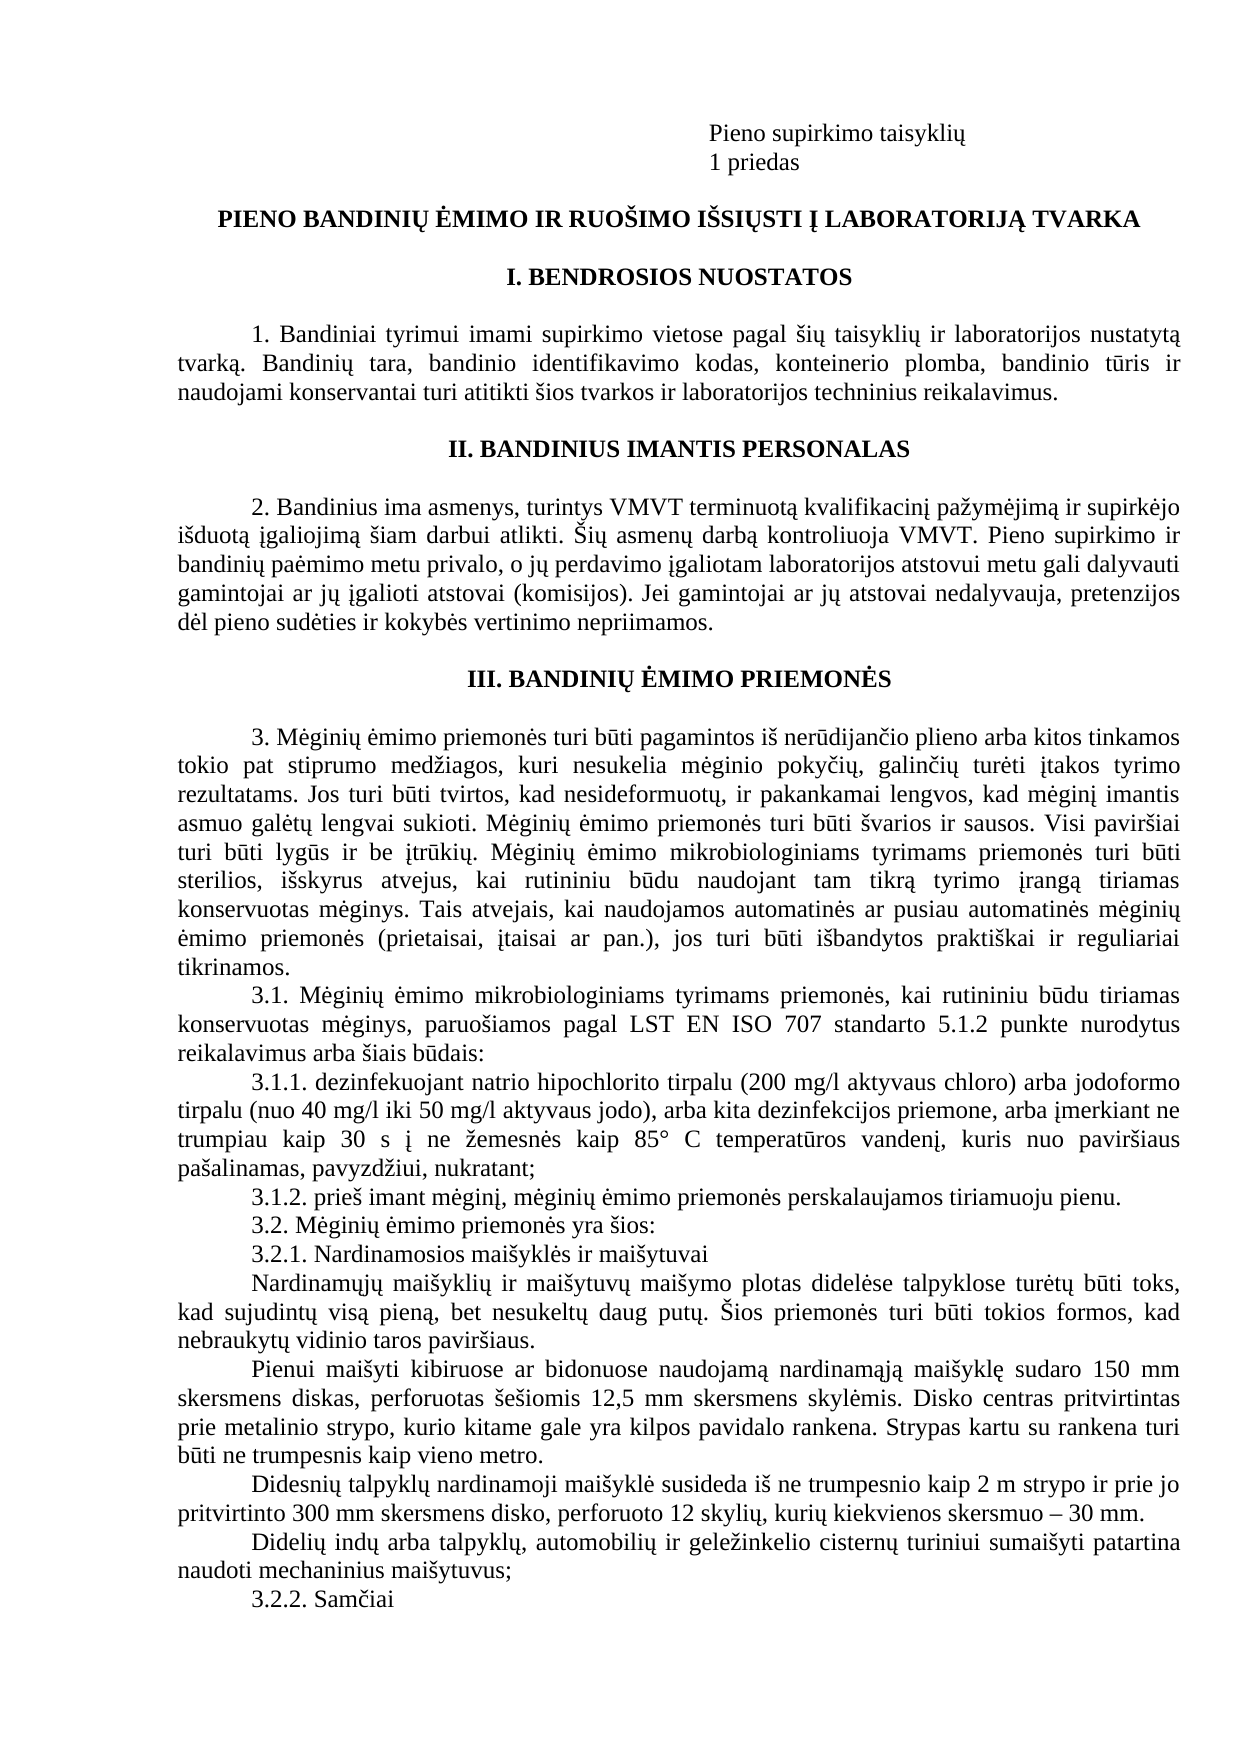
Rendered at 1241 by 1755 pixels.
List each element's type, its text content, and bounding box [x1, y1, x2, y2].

text Pieno supirkimo taisyklių [709, 118, 1181, 147]
text Pienui maišyti kibiruose ar bidonuose naudojamą nardinamąją maišyklę sudaro 150 mm skersmens diskas, perforuotas šešiomis 12,5 mm skersmens skylėmis. Disko centras pritvirtintas prie metalinio strypo, kurio kitame gale yra kilpos pavidalo rankena. Strypas kartu su rankena turi būti ne trumpesnis kaip vieno metro. [177, 1354, 1181, 1469]
text 3.1.1. dezinfekuojant natrio hipochlorito tirpalu (200 mg/l aktyvaus chloro) arba jodoformo tirpalu (nuo 40 mg/l iki 50 mg/l aktyvaus jodo), arba kita dezinfekcijos priemone, arba įmerkiant ne trumpiau kaip 30 s į ne žemesnės kaip 85° C temperatūros vandenį, kuris nuo paviršiaus pašalinamas, pavyzdžiui, nukratant; [177, 1067, 1181, 1182]
text 2. Bandinius ima asmenys, turintys VMVT terminuotą kvalifikacinį pažymėjimą ir supirkėjo išduotą įgaliojimą šiam darbui atlikti. Šių asmenų darbą kontroliuoja VMVT. Pieno supirkimo ir bandinių paėmimo metu privalo, o jų perdavimo įgaliotam laboratorijos atstovui metu gali dalyvauti gamintojai ar jų įgalioti atstovai (komisijos). Jei gamintojai ar jų atstovai nedalyvauja, pretenzijos dėl pieno sudėties ir kokybės vertinimo nepriimamos. [177, 492, 1181, 636]
text 3. Mėginių ėmimo priemonės turi būti pagamintos iš nerūdijančio plieno arba kitos tinkamos tokio pat stiprumo medžiagos, kuri nesukelia mėginio pokyčių, galinčių turėti įtakos tyrimo rezultatams. Jos turi būti tvirtos, kad nesideformuotų, ir pakankamai lengvos, kad mėginį imantis asmuo galėtų lengvai sukioti. Mėginių ėmimo priemonės turi būti švarios ir sausos. Visi paviršiai turi būti lygūs ir be įtrūkių. Mėginių ėmimo mikrobiologiniams tyrimams priemonės turi būti sterilios, išskyrus atvejus, kai rutininiu būdu naudojant tam tikrą tyrimo įrangą tiriamas konservuotas mėginys. Tais atvejais, kai naudojamos automatinės ar pusiau automatinės mėginių ėmimo priemonės (prietaisai, įtaisai ar pan.), jos turi būti išbandytos praktiškai ir reguliariai tikrinamos. [177, 722, 1181, 981]
text Nardinamųjų maišyklių ir maišytuvų maišymo plotas didelėse talpyklose turėtų būti toks, kad sujudintų visą pieną, bet nesukeltų daug putų. Šios priemonės turi būti tokios formos, kad nebraukytų vidinio taros paviršiaus. [177, 1268, 1181, 1354]
text 3.2. Mėginių ėmimo priemonės yra šios: [177, 1211, 1181, 1239]
text 3.1. Mėginių ėmimo mikrobiologiniams tyrimams priemonės, kai rutininiu būdu tiriamas konservuotas mėginys, paruošiamos pagal LST EN ISO 707 standarto 5.1.2 punkte nurodytus reikalavimus arba šiais būdais: [177, 981, 1181, 1067]
text Didelių indų arba talpyklų, automobilių ir geležinkelio cisternų turiniui sumaišyti patartina naudoti mechaninius maišytuvus; [177, 1527, 1181, 1584]
text I. BENDROSIOS NUOSTATOS [177, 262, 1181, 291]
text 1. Bandiniai tyrimui imami supirkimo vietose pagal šių taisyklių ir laboratorijos nustatytą tvarką. Bandinių tara, bandinio identifikavimo kodas, konteinerio plomba, bandinio tūris ir naudojami konservantai turi atitikti šios tvarkos ir laboratorijos techninius reikalavimus. [177, 319, 1181, 406]
text II. BANDINIUS IMANTIS PERSONALAS [177, 434, 1181, 463]
text 3.1.2. prieš imant mėginį, mėginių ėmimo priemonės perskalaujamos tiriamuoju pienu. [177, 1182, 1181, 1211]
text 3.2.1. Nardinamosios maišyklės ir maišytuvai [177, 1239, 1181, 1268]
text 1 priedas [177, 147, 1181, 176]
text III. BANDINIŲ ĖMIMO PRIEMONĖS [177, 664, 1181, 693]
text 3.2.2. Samčiai [177, 1584, 1181, 1613]
text PIENO BANDINIŲ ĖMIMO IR RUOŠIMO IŠSIŲSTI Į LABORATORIJĄ TVARKA [177, 204, 1181, 233]
text Didesnių talpyklų nardinamoji maišyklė susideda iš ne trumpesnio kaip 2 m strypo ir prie jo pritvirtinto 300 mm skersmens disko, perforuoto 12 skylių, kurių kiekvienos skersmuo – 30 mm. [177, 1469, 1181, 1527]
